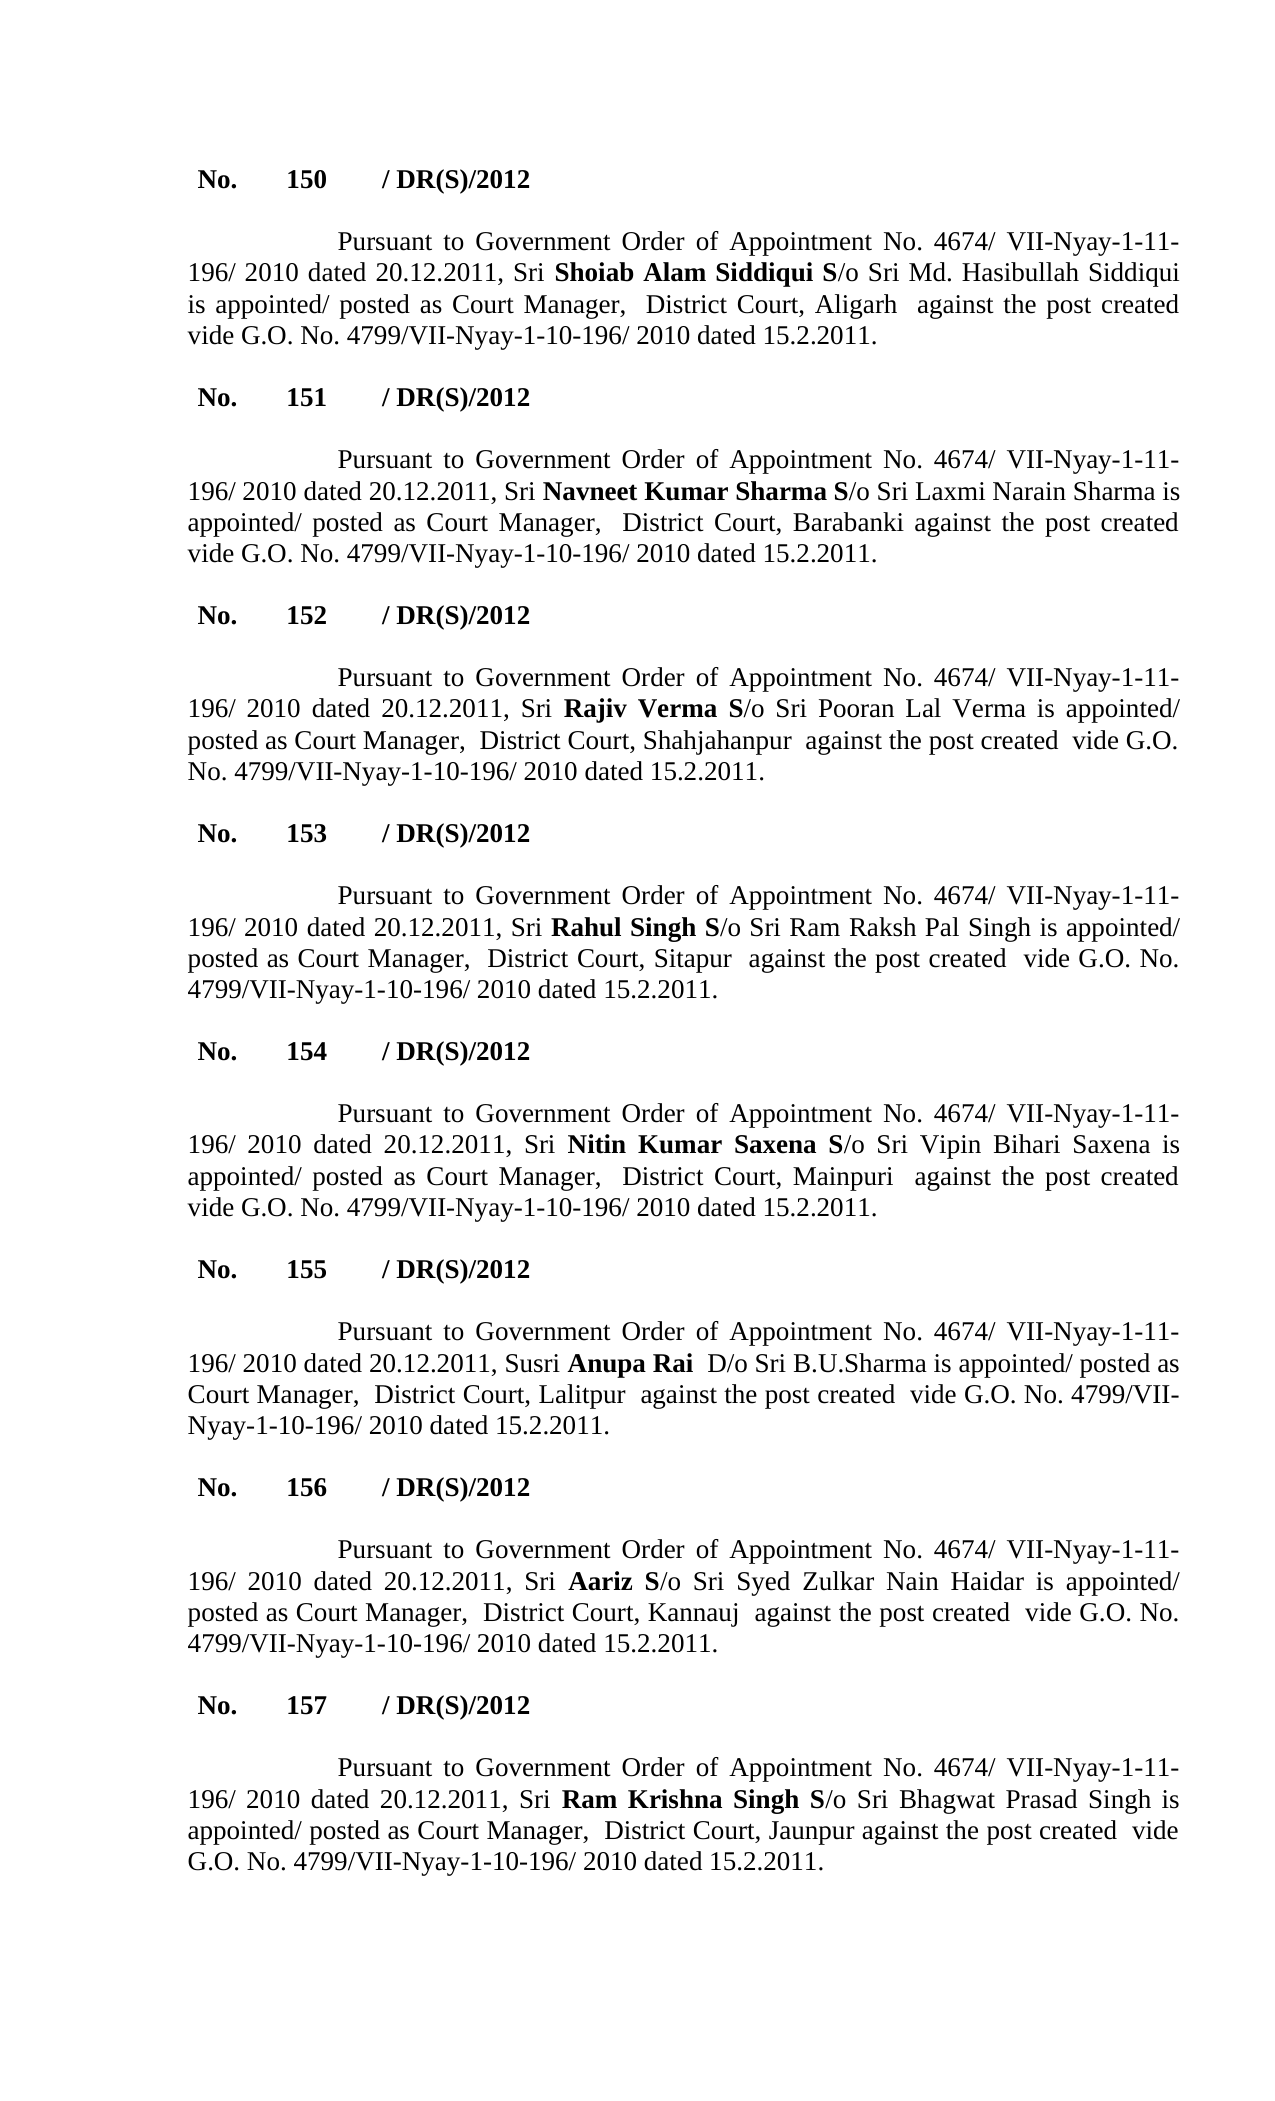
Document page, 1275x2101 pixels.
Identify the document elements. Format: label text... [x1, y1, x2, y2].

table_header 152 [275, 599, 364, 630]
table_header / DR(S)/2012 [364, 1253, 714, 1284]
text Pursuant to Government Order of Appointment No. 4674/ VII-Nyay-1-11-196/ 2010 dated 20.12.2011, Sri Rahul Singh S/o Sri Ram Raksh Pal Singh is appointed/ posted as Court Manager, District Court, Sitapur against the post created vide G.O. No. 4799/VII-Nyay-1-10-196/ 2010 dated 15.2.2011. [187, 879, 1181, 1004]
table_header / DR(S)/2012 [364, 1035, 714, 1066]
text Pursuant to Government Order of Appointment No. 4674/ VII-Nyay-1-11-196/ 2010 dated 20.12.2011, Sri Shoiab Alam Siddiqui S/o Sri Md. Hasibullah Siddiqui is appointed/ posted as Court Manager, District Court, Aligarh against the post created vide G.O. No. 4799/VII-Nyay-1-10-196/ 2010 dated 15.2.2011. [187, 225, 1181, 350]
table_header 154 [275, 1035, 364, 1066]
table_header / DR(S)/2012 [364, 163, 714, 194]
table_header 150 [275, 163, 364, 194]
table_header 156 [275, 1471, 364, 1502]
table_header 155 [275, 1253, 364, 1284]
table_header No. [186, 1253, 275, 1284]
table_header / DR(S)/2012 [364, 599, 714, 630]
table_header No. [186, 1471, 275, 1502]
table_header 153 [275, 817, 364, 848]
table_header 151 [275, 381, 364, 412]
table_header No. [186, 381, 275, 412]
table_header / DR(S)/2012 [364, 1471, 714, 1502]
table_header No. [186, 1035, 275, 1066]
text Pursuant to Government Order of Appointment No. 4674/ VII-Nyay-1-11-196/ 2010 dated 20.12.2011, Sri Ram Krishna Singh S/o Sri Bhagwat Prasad Singh is appointed/ posted as Court Manager, District Court, Jaunpur against the post created vide G.O. No. 4799/VII-Nyay-1-10-196/ 2010 dated 15.2.2011. [187, 1752, 1181, 1876]
table_header No. [186, 163, 275, 194]
table_header / DR(S)/2012 [364, 1689, 714, 1720]
text Pursuant to Government Order of Appointment No. 4674/ VII-Nyay-1-11-196/ 2010 dated 20.12.2011, Sri Nitin Kumar Saxena S/o Sri Vipin Bihari Saxena is appointed/ posted as Court Manager, District Court, Mainpuri against the post created vide G.O. No. 4799/VII-Nyay-1-10-196/ 2010 dated 15.2.2011. [187, 1097, 1181, 1222]
table_header No. [186, 817, 275, 848]
table_header No. [186, 599, 275, 630]
text Pursuant to Government Order of Appointment No. 4674/ VII-Nyay-1-11-196/ 2010 dated 20.12.2011, Susri Anupa Rai D/o Sri B.U.Sharma is appointed/ posted as Court Manager, District Court, Lalitpur against the post created vide G.O. No. 4799/VII-Nyay-1-10-196/ 2010 dated 15.2.2011. [187, 1316, 1181, 1440]
table_header 157 [275, 1689, 364, 1720]
table_header / DR(S)/2012 [364, 381, 714, 412]
table_header No. [186, 1689, 275, 1720]
text Pursuant to Government Order of Appointment No. 4674/ VII-Nyay-1-11-196/ 2010 dated 20.12.2011, Sri Aariz S/o Sri Syed Zulkar Nain Haidar is appointed/ posted as Court Manager, District Court, Kannauj against the post created vide G.O. No. 4799/VII-Nyay-1-10-196/ 2010 dated 15.2.2011. [187, 1533, 1181, 1658]
text Pursuant to Government Order of Appointment No. 4674/ VII-Nyay-1-11-196/ 2010 dated 20.12.2011, Sri Rajiv Verma S/o Sri Pooran Lal Verma is appointed/ posted as Court Manager, District Court, Shahjahanpur against the post created vide G.O. No. 4799/VII-Nyay-1-10-196/ 2010 dated 15.2.2011. [187, 661, 1181, 786]
table_header / DR(S)/2012 [364, 817, 714, 848]
text Pursuant to Government Order of Appointment No. 4674/ VII-Nyay-1-11-196/ 2010 dated 20.12.2011, Sri Navneet Kumar Sharma S/o Sri Laxmi Narain Sharma is appointed/ posted as Court Manager, District Court, Barabanki against the post created vide G.O. No. 4799/VII-Nyay-1-10-196/ 2010 dated 15.2.2011. [187, 443, 1181, 568]
